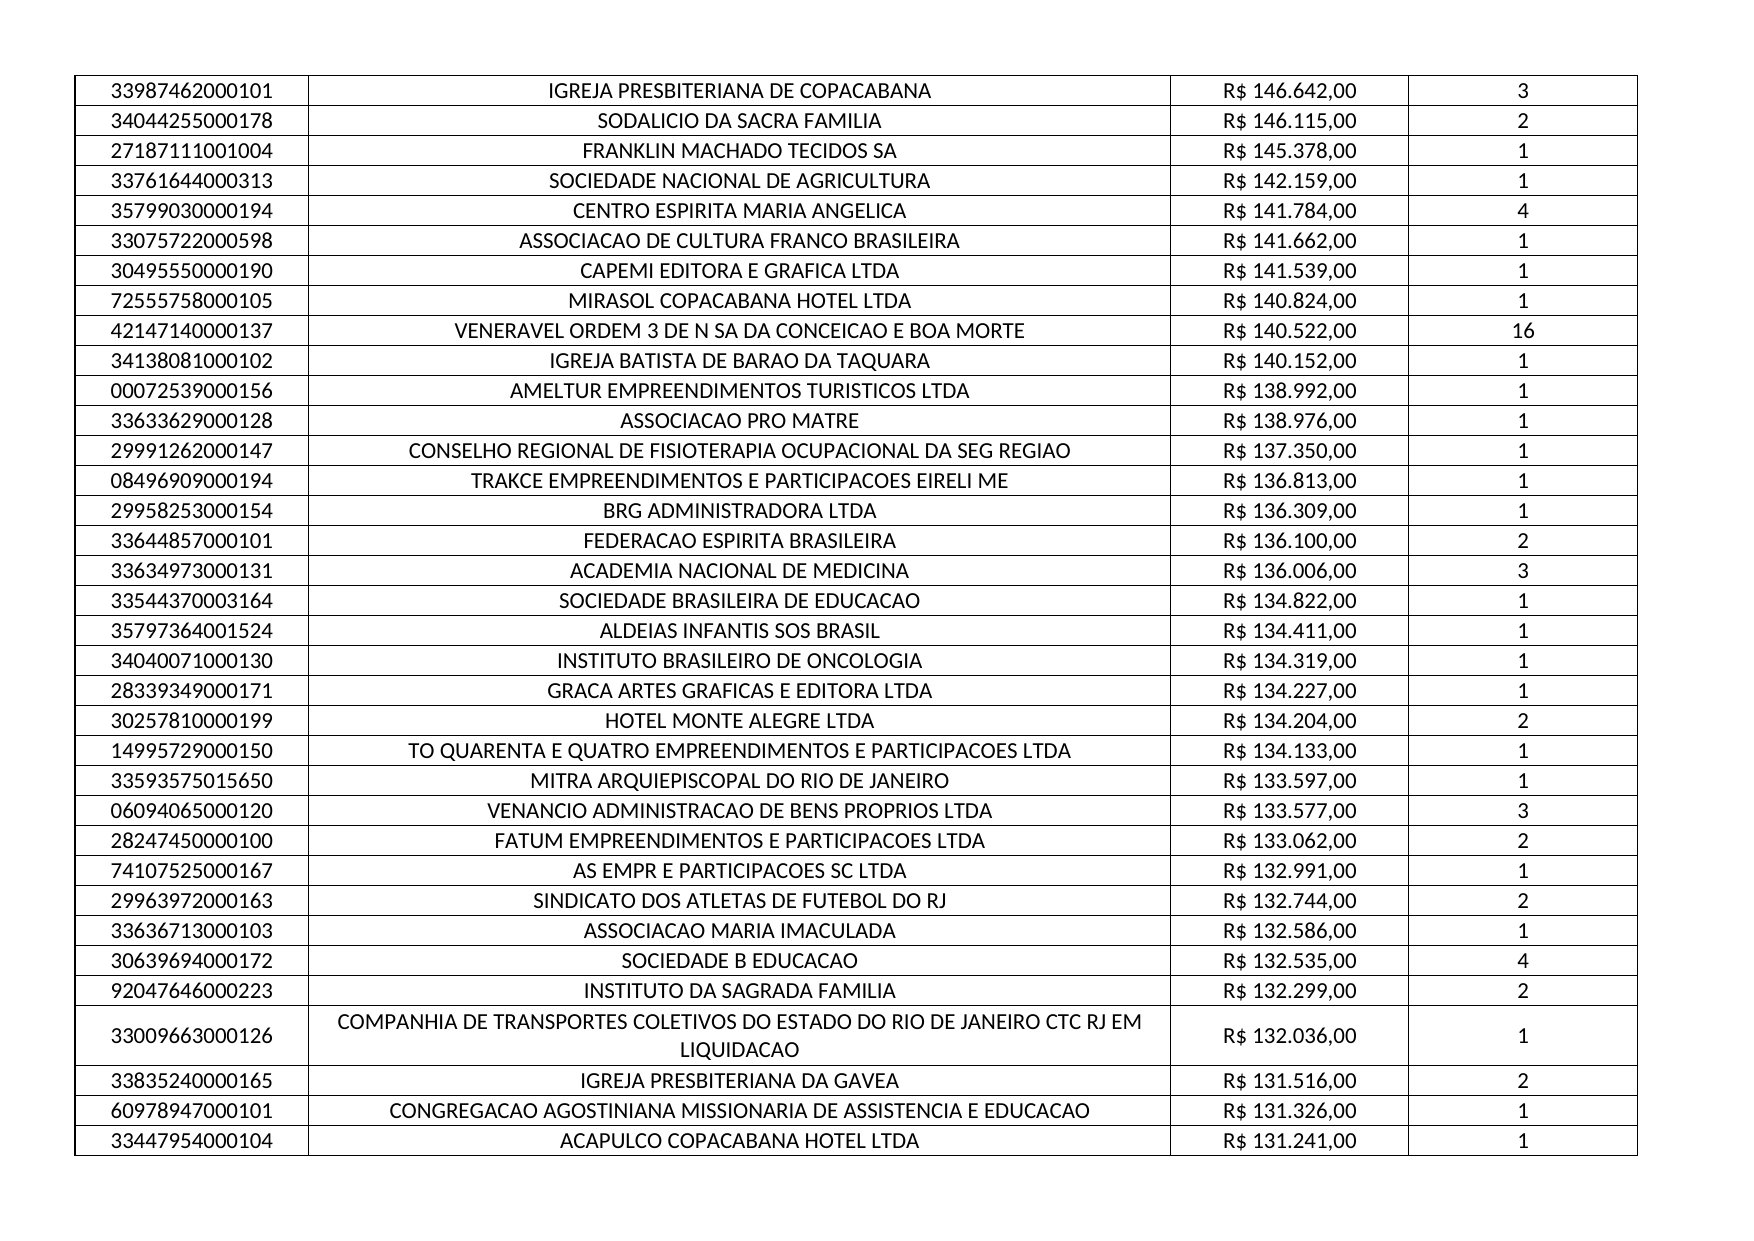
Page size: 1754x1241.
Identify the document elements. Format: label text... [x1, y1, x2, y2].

table_cell CONGREGACAO AGOSTINIANA MISSIONARIA DE ASSISTENCIA E EDUCACAO [309, 1096, 1170, 1125]
table_cell 4 [1409, 196, 1637, 225]
table_cell 92047646000223 [76, 976, 308, 1005]
table_cell 3 [1409, 76, 1637, 105]
table_cell ACAPULCO COPACABANA HOTEL LTDA [309, 1126, 1170, 1155]
table_cell 2 [1409, 526, 1637, 555]
table_cell 34040071000130 [76, 646, 308, 675]
table_cell 1 [1409, 436, 1637, 465]
table_cell 29963972000163 [76, 886, 308, 915]
table_cell SOCIEDADE B EDUCACAO [309, 946, 1170, 975]
table_cell R$ 142.159,00 [1171, 166, 1408, 195]
table_cell 1 [1409, 646, 1637, 675]
table_cell 3 [1409, 796, 1637, 825]
table_cell R$ 132.744,00 [1171, 886, 1408, 915]
table_cell 34044255000178 [76, 106, 308, 135]
table_cell 08496909000194 [76, 466, 308, 495]
table_cell R$ 137.350,00 [1171, 436, 1408, 465]
table_cell 35799030000194 [76, 196, 308, 225]
table_cell R$ 132.299,00 [1171, 976, 1408, 1005]
table_cell TRAKCE EMPREENDIMENTOS E PARTICIPACOES EIRELI ME [309, 466, 1170, 495]
table_cell R$ 132.036,00 [1171, 1006, 1408, 1065]
table_cell 1 [1409, 1126, 1637, 1155]
table_cell 33636713000103 [76, 916, 308, 945]
table_cell R$ 134.133,00 [1171, 736, 1408, 765]
table_cell VENANCIO ADMINISTRACAO DE BENS PROPRIOS LTDA [309, 796, 1170, 825]
table_cell 28339349000171 [76, 676, 308, 705]
table_cell R$ 133.577,00 [1171, 796, 1408, 825]
table_cell CENTRO ESPIRITA MARIA ANGELICA [309, 196, 1170, 225]
table_cell R$ 132.535,00 [1171, 946, 1408, 975]
table_cell 14995729000150 [76, 736, 308, 765]
table_cell R$ 132.586,00 [1171, 916, 1408, 945]
table_cell 1 [1409, 856, 1637, 885]
table_cell 16 [1409, 316, 1637, 345]
table_cell 34138081000102 [76, 346, 308, 375]
table_cell 33835240000165 [76, 1066, 308, 1095]
table_cell 1 [1409, 346, 1637, 375]
table_cell R$ 140.824,00 [1171, 286, 1408, 315]
table_cell HOTEL MONTE ALEGRE LTDA [309, 706, 1170, 735]
table_cell 72555758000105 [76, 286, 308, 315]
table_cell R$ 136.309,00 [1171, 496, 1408, 525]
table_cell R$ 136.006,00 [1171, 556, 1408, 585]
table_cell IGREJA PRESBITERIANA DE COPACABANA [309, 76, 1170, 105]
table_cell 00072539000156 [76, 376, 308, 405]
table_cell 1 [1409, 1006, 1637, 1065]
table_cell 2 [1409, 706, 1637, 735]
table_cell 2 [1409, 976, 1637, 1005]
table_cell AMELTUR EMPREENDIMENTOS TURISTICOS LTDA [309, 376, 1170, 405]
table_cell R$ 146.115,00 [1171, 106, 1408, 135]
table_cell 30495550000190 [76, 256, 308, 285]
table_cell 1 [1409, 916, 1637, 945]
table_cell 2 [1409, 886, 1637, 915]
table_cell R$ 140.152,00 [1171, 346, 1408, 375]
table_cell 74107525000167 [76, 856, 308, 885]
table_cell 33633629000128 [76, 406, 308, 435]
table_cell MIRASOL COPACABANA HOTEL LTDA [309, 286, 1170, 315]
table_cell ASSOCIACAO PRO MATRE [309, 406, 1170, 435]
table_cell MITRA ARQUIEPISCOPAL DO RIO DE JANEIRO [309, 766, 1170, 795]
table_cell TO QUARENTA E QUATRO EMPREENDIMENTOS E PARTICIPACOES LTDA [309, 736, 1170, 765]
table_cell ASSOCIACAO DE CULTURA FRANCO BRASILEIRA [309, 226, 1170, 255]
table_cell 1 [1409, 136, 1637, 165]
table_cell 1 [1409, 466, 1637, 495]
table_cell FEDERACAO ESPIRITA BRASILEIRA [309, 526, 1170, 555]
table_cell 1 [1409, 166, 1637, 195]
table_cell 30639694000172 [76, 946, 308, 975]
table_cell IGREJA PRESBITERIANA DA GAVEA [309, 1066, 1170, 1095]
table_cell R$ 134.411,00 [1171, 616, 1408, 645]
table_cell INSTITUTO DA SAGRADA FAMILIA [309, 976, 1170, 1005]
table_cell 3 [1409, 556, 1637, 585]
table_cell 4 [1409, 946, 1637, 975]
table_cell 06094065000120 [76, 796, 308, 825]
table_cell IGREJA BATISTA DE BARAO DA TAQUARA [309, 346, 1170, 375]
table_cell ALDEIAS INFANTIS SOS BRASIL [309, 616, 1170, 645]
table_cell 1 [1409, 406, 1637, 435]
table_cell 28247450000100 [76, 826, 308, 855]
table_cell AS EMPR E PARTICIPACOES SC LTDA [309, 856, 1170, 885]
table_cell 33544370003164 [76, 586, 308, 615]
table_cell R$ 141.784,00 [1171, 196, 1408, 225]
table_cell 1 [1409, 1096, 1637, 1125]
table_cell 1 [1409, 376, 1637, 405]
table_cell R$ 134.204,00 [1171, 706, 1408, 735]
table_cell 29991262000147 [76, 436, 308, 465]
table_cell INSTITUTO BRASILEIRO DE ONCOLOGIA [309, 646, 1170, 675]
table_cell SOCIEDADE BRASILEIRA DE EDUCACAO [309, 586, 1170, 615]
table_cell SOCIEDADE NACIONAL DE AGRICULTURA [309, 166, 1170, 195]
table_cell 33447954000104 [76, 1126, 308, 1155]
table_cell FRANKLIN MACHADO TECIDOS SA [309, 136, 1170, 165]
table_cell R$ 131.326,00 [1171, 1096, 1408, 1125]
table_cell 35797364001524 [76, 616, 308, 645]
table_cell R$ 141.662,00 [1171, 226, 1408, 255]
table_cell 33987462000101 [76, 76, 308, 105]
table_cell R$ 132.991,00 [1171, 856, 1408, 885]
table_cell R$ 134.319,00 [1171, 646, 1408, 675]
table_cell 33634973000131 [76, 556, 308, 585]
table_cell 29958253000154 [76, 496, 308, 525]
table_cell R$ 138.992,00 [1171, 376, 1408, 405]
table_cell VENERAVEL ORDEM 3 DE N SA DA CONCEICAO E BOA MORTE [309, 316, 1170, 345]
table_cell R$ 133.597,00 [1171, 766, 1408, 795]
table_cell COMPANHIA DE TRANSPORTES COLETIVOS DO ESTADO DO RIO DE JANEIRO CTC RJ EM LIQUIDACAO [309, 1006, 1170, 1065]
table_cell 1 [1409, 256, 1637, 285]
table_cell BRG ADMINISTRADORA LTDA [309, 496, 1170, 525]
table_cell R$ 134.822,00 [1171, 586, 1408, 615]
table_cell R$ 146.642,00 [1171, 76, 1408, 105]
table_cell 33761644000313 [76, 166, 308, 195]
table_cell 1 [1409, 766, 1637, 795]
table_cell R$ 133.062,00 [1171, 826, 1408, 855]
table_cell R$ 136.813,00 [1171, 466, 1408, 495]
table_cell ACADEMIA NACIONAL DE MEDICINA [309, 556, 1170, 585]
table_cell 1 [1409, 616, 1637, 645]
table_cell 27187111001004 [76, 136, 308, 165]
table_cell 2 [1409, 1066, 1637, 1095]
table_cell ASSOCIACAO MARIA IMACULADA [309, 916, 1170, 945]
table_cell 1 [1409, 226, 1637, 255]
table_cell 2 [1409, 826, 1637, 855]
table_cell 33075722000598 [76, 226, 308, 255]
table_cell CAPEMI EDITORA E GRAFICA LTDA [309, 256, 1170, 285]
table_cell 33009663000126 [76, 1006, 308, 1065]
table_cell R$ 131.516,00 [1171, 1066, 1408, 1095]
table_cell 1 [1409, 496, 1637, 525]
table_cell 60978947000101 [76, 1096, 308, 1125]
table_cell GRACA ARTES GRAFICAS E EDITORA LTDA [309, 676, 1170, 705]
table_cell R$ 131.241,00 [1171, 1126, 1408, 1155]
table_cell R$ 145.378,00 [1171, 136, 1408, 165]
table_cell SINDICATO DOS ATLETAS DE FUTEBOL DO RJ [309, 886, 1170, 915]
table_cell R$ 140.522,00 [1171, 316, 1408, 345]
table_cell R$ 136.100,00 [1171, 526, 1408, 555]
table_cell FATUM EMPREENDIMENTOS E PARTICIPACOES LTDA [309, 826, 1170, 855]
table_cell 1 [1409, 736, 1637, 765]
table_cell 33644857000101 [76, 526, 308, 555]
table_cell R$ 138.976,00 [1171, 406, 1408, 435]
table_cell 30257810000199 [76, 706, 308, 735]
table_cell 1 [1409, 286, 1637, 315]
table_cell R$ 134.227,00 [1171, 676, 1408, 705]
table_cell 2 [1409, 106, 1637, 135]
table_cell R$ 141.539,00 [1171, 256, 1408, 285]
table_cell 1 [1409, 676, 1637, 705]
table_cell 1 [1409, 586, 1637, 615]
table_cell CONSELHO REGIONAL DE FISIOTERAPIA OCUPACIONAL DA SEG REGIAO [309, 436, 1170, 465]
table_cell 33593575015650 [76, 766, 308, 795]
table_cell SODALICIO DA SACRA FAMILIA [309, 106, 1170, 135]
table_cell 42147140000137 [76, 316, 308, 345]
